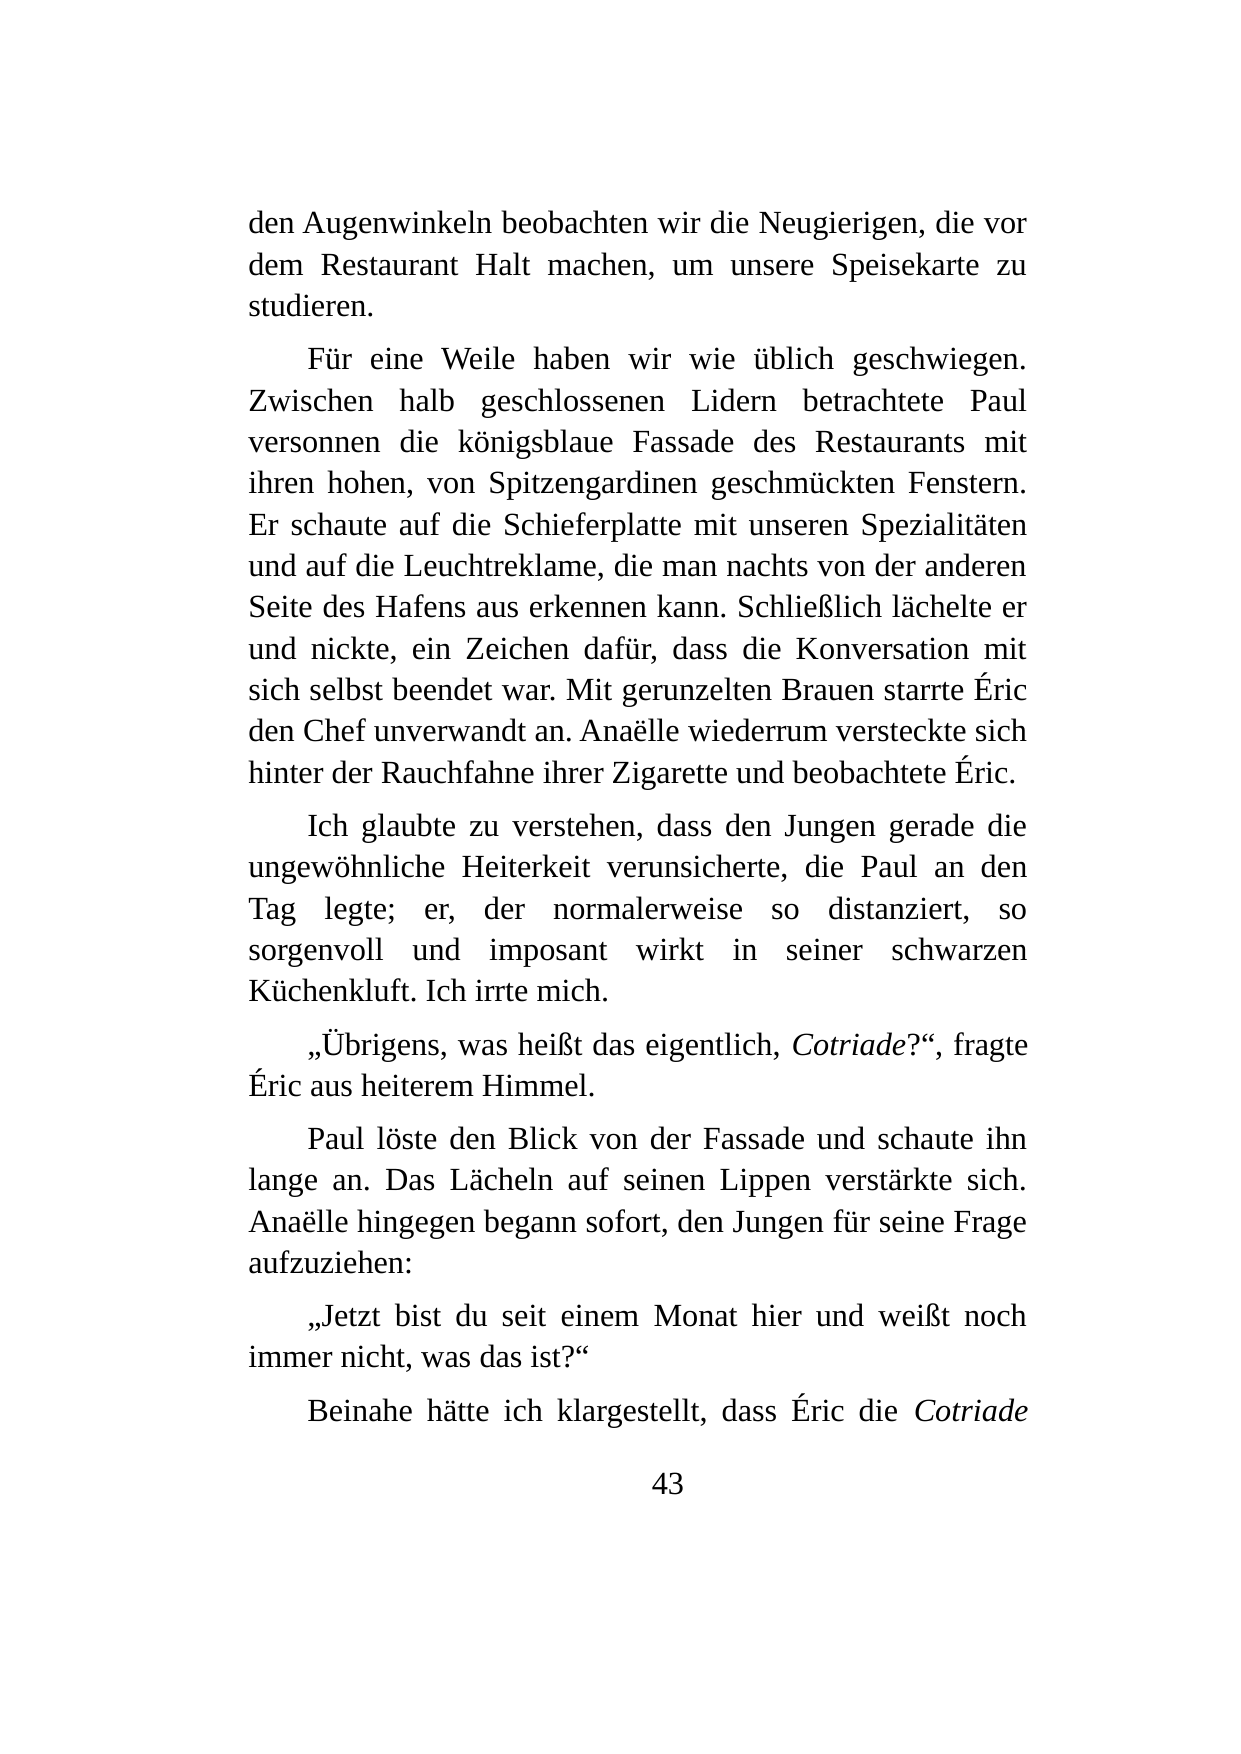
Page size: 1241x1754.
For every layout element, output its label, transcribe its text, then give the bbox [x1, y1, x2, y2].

text „Jetzt bist du seit einem Monat hier und weißt noch immer nicht, was das ist?“ [248, 1293, 1028, 1376]
text den Augenwinkeln beobachten wir die Neugierigen, die vor dem Restaurant Halt machen, um unsere Speisekarte zu studieren. [248, 201, 1028, 325]
text „Übrigens, was heißt das eigentlich, Cotriade?“, fragte Éric aus heiterem Himmel. [248, 1022, 1028, 1104]
text Beinahe hätte ich klargestellt, dass Éric die Cotriade [248, 1388, 1028, 1429]
text Für eine Weile haben wir wie üblich geschwiegen. Zwischen halb geschlossenen Lidern betrachtete Paul versonnen die königsblaue Fassade des Restaurants mit ihren hohen, von Spitzengardinen geschmückten Fenstern. Er schaute auf die Schieferplatte mit unseren Spezialitäten und auf die Leuchtreklame, die man nachts von der anderen Seite des Hafens aus erkennen kann. Schließlich lächelte er und nickte, ein Zeichen dafür, dass die Konversation mit sich selbst beendet war. Mit gerunzelten Brauen starrte Éric den Chef unverwandt an. Anaëlle wiederrum versteckte sich hinter der Rauchfahne ihrer Zigarette und beobachtete Éric. [248, 337, 1028, 792]
text Ich glaubte zu verstehen, dass den Jungen gerade die ungewöhnliche Heiterkeit verunsicherte, die Paul an den Tag legte; er, der normalerweise so distanziert, so sorgenvoll und imposant wirkt in seiner schwarzen Küchenkluft. Ich irrte mich. [248, 803, 1028, 1010]
text Paul löste den Blick von der Fassade und schaute ihn lange an. Das Lächeln auf seinen Lippen verstärkte sich. Anaëlle hingegen begann sofort, den Jungen für seine Frage aufzuziehen: [248, 1116, 1028, 1282]
